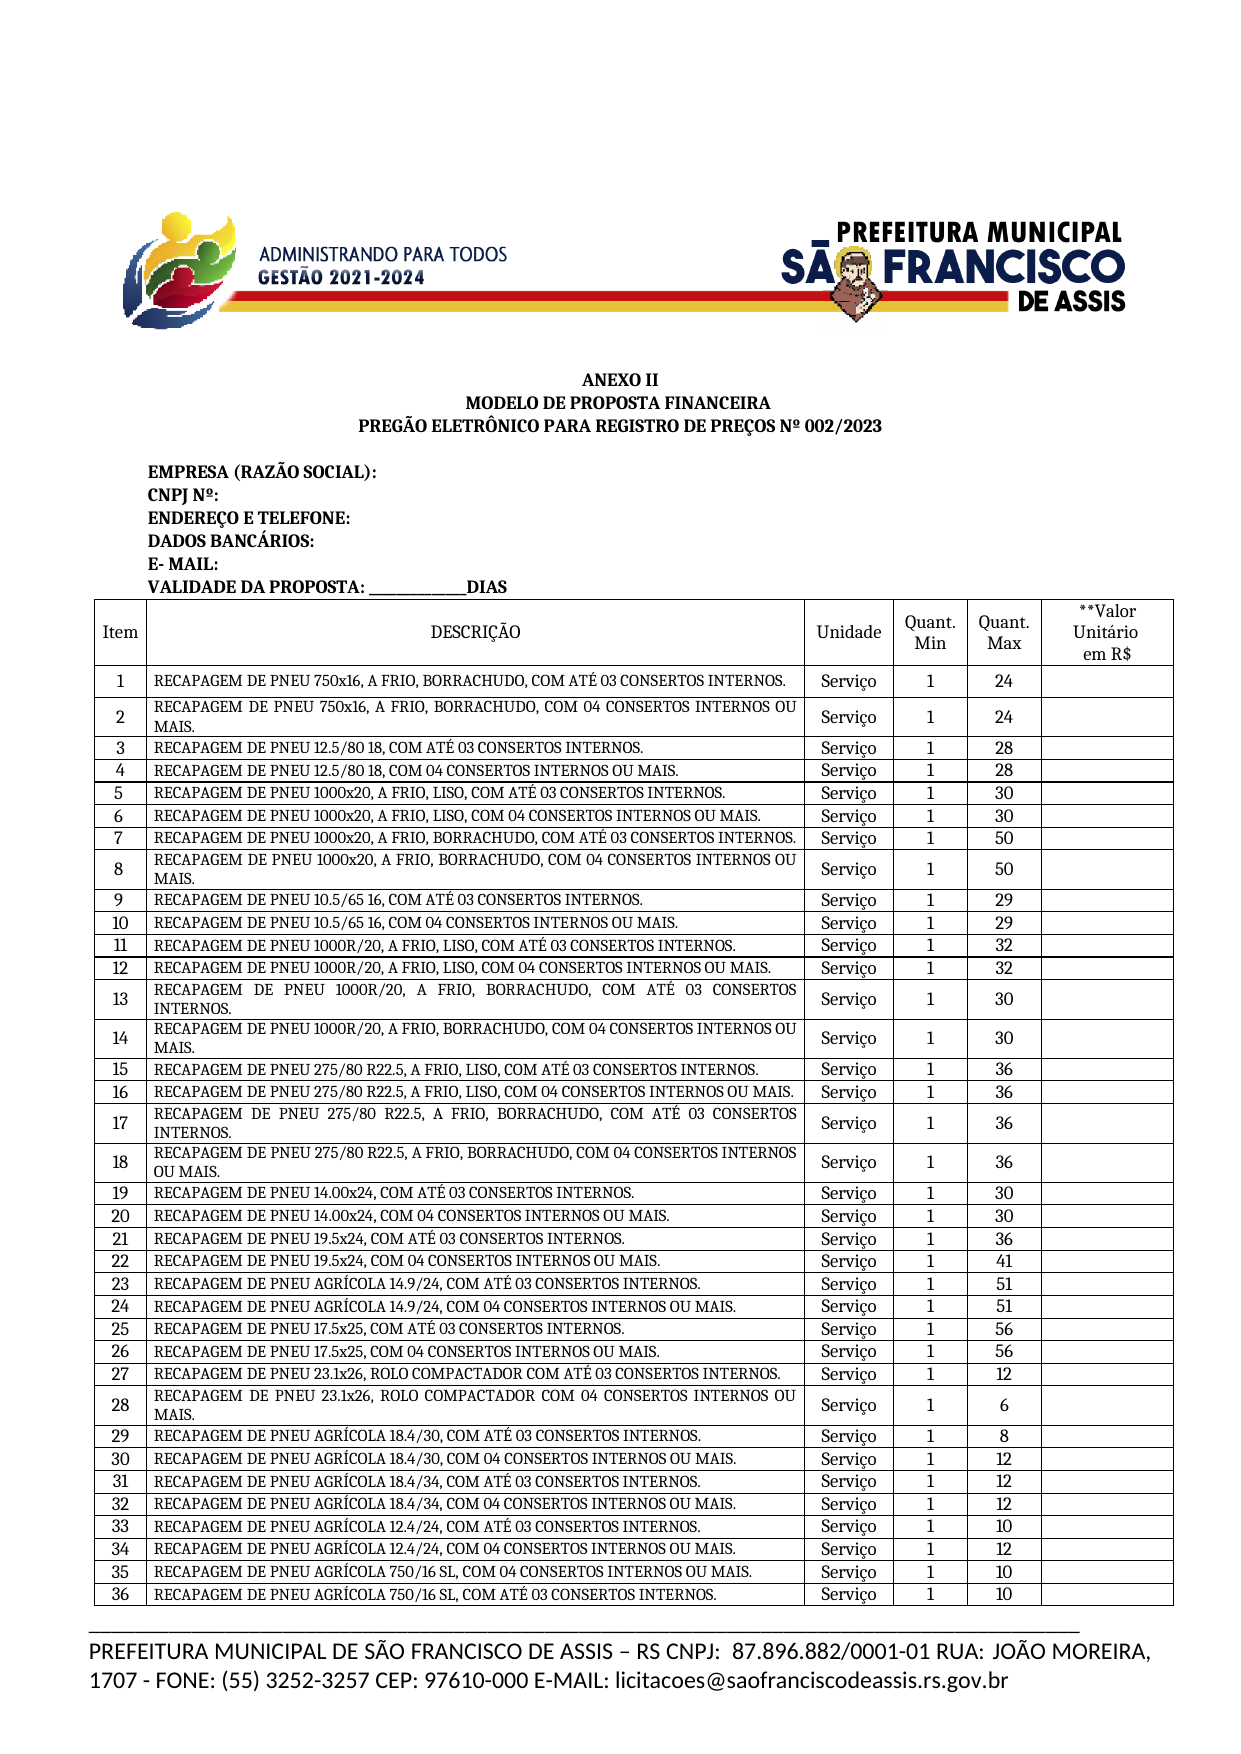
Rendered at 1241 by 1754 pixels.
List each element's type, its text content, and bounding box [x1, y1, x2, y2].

table_cell [1042, 1448, 1173, 1470]
table_cell 1 [894, 737, 967, 759]
table_cell 6 [95, 805, 146, 827]
table_cell RECAPAGEM DE PNEU AGRÍCOLA 18.4/34, COM ATÉ 03 CONSERTOS INTERNOS. [147, 1471, 804, 1492]
table_cell Serviço [805, 1319, 893, 1340]
table_cell [1042, 912, 1173, 934]
table_cell 32 [968, 935, 1041, 956]
table_header Item [95, 600, 146, 665]
table_cell [1042, 1341, 1173, 1363]
table_cell Serviço [805, 1081, 893, 1103]
table_cell 24 [968, 666, 1041, 697]
table_cell 1 [894, 1205, 967, 1227]
table_cell [1042, 850, 1173, 889]
table_cell 1 [894, 1183, 967, 1204]
table_cell 1 [894, 1426, 967, 1447]
table_cell 1 [894, 698, 967, 736]
table_cell 36 [968, 1104, 1041, 1142]
table_cell 1 [95, 666, 146, 697]
table_cell 4 [95, 760, 146, 781]
table_cell 1 [894, 1081, 967, 1103]
table_cell RECAPAGEM DE PNEU 23.1x26, ROLO COMPACTADOR COM ATÉ 03 CONSERTOS INTERNOS. [147, 1364, 804, 1385]
table_cell 28 [968, 737, 1041, 759]
table_cell 1 [894, 935, 967, 956]
table_cell 1 [894, 1228, 967, 1249]
text ENDEREÇO E TELEFONE: ­­­­­­­­­­­­­­­ [148, 507, 1211, 529]
table_cell RECAPAGEM DE PNEU AGRÍCOLA 18.4/30, COM ATÉ 03 CONSERTOS INTERNOS. [147, 1426, 804, 1447]
table_header Quant. Max [968, 600, 1041, 665]
table_cell Serviço [805, 737, 893, 759]
table_cell 1 [894, 850, 967, 889]
table_cell RECAPAGEM DE PNEU AGRÍCOLA 14.9/24, COM 04 CONSERTOS INTERNOS OU MAIS. [147, 1296, 804, 1317]
table_cell 28 [95, 1386, 146, 1424]
table_cell Serviço [805, 1539, 893, 1560]
table_cell [1042, 1104, 1173, 1142]
table_cell 50 [968, 850, 1041, 889]
text PREGÃO ELETRÔNICO PARA REGISTRO DE PREÇOS Nº 002/2023 [29, 415, 1211, 437]
table_cell 33 [95, 1516, 146, 1538]
table_cell 36 [95, 1584, 146, 1605]
table_cell 51 [968, 1273, 1041, 1295]
table_cell RECAPAGEM DE PNEU 23.1x26, ROLO COMPACTADOR COM 04 CONSERTOS INTERNOS OU MAIS. [147, 1386, 804, 1424]
table_cell 56 [968, 1319, 1041, 1340]
table_cell 26 [95, 1341, 146, 1363]
table_cell RECAPAGEM DE PNEU AGRÍCOLA 14.9/24, COM ATÉ 03 CONSERTOS INTERNOS. [147, 1273, 804, 1295]
table_cell RECAPAGEM DE PNEU 1000x20, A FRIO, LISO, COM ATÉ 03 CONSERTOS INTERNOS. [147, 783, 804, 804]
table_cell 1 [894, 912, 967, 934]
table_cell Serviço [805, 1273, 893, 1295]
table_cell 10 [968, 1516, 1041, 1538]
table_cell 30 [968, 1183, 1041, 1204]
table_cell 36 [968, 1059, 1041, 1080]
table_cell 30 [968, 980, 1041, 1018]
table_cell Serviço [805, 805, 893, 827]
table_cell 1 [894, 828, 967, 849]
table_cell Serviço [805, 828, 893, 849]
table_cell 24 [968, 698, 1041, 736]
table_cell 1 [894, 980, 967, 1018]
table_cell RECAPAGEM DE PNEU 14.00x24, COM 04 CONSERTOS INTERNOS OU MAIS. [147, 1205, 804, 1227]
table_cell 1 [894, 1539, 967, 1560]
table_cell [1042, 1386, 1173, 1424]
table_cell RECAPAGEM DE PNEU 275/80 R22.5, A FRIO, BORRACHUDO, COM 04 CONSERTOS INTERNOS OU MAIS. [147, 1144, 804, 1182]
table_cell 1 [894, 760, 967, 781]
table_cell Serviço [805, 1296, 893, 1317]
table_cell [1042, 760, 1173, 781]
table_cell RECAPAGEM DE PNEU 12.5/80 18, COM 04 CONSERTOS INTERNOS OU MAIS. [147, 760, 804, 781]
table_cell 29 [968, 912, 1041, 934]
table_cell 13 [95, 980, 146, 1018]
table_cell 12 [968, 1448, 1041, 1470]
table_cell 1 [894, 1516, 967, 1538]
table_cell Serviço [805, 935, 893, 956]
table_cell RECAPAGEM DE PNEU AGRÍCOLA 18.4/34, COM 04 CONSERTOS INTERNOS OU MAIS. [147, 1494, 804, 1515]
table_cell RECAPAGEM DE PNEU 750x16, A FRIO, BORRACHUDO, COM 04 CONSERTOS INTERNOS OU MAIS. [147, 698, 804, 736]
table_cell 36 [968, 1081, 1041, 1103]
table_cell Serviço [805, 1059, 893, 1080]
table_cell 30 [968, 783, 1041, 804]
table_cell RECAPAGEM DE PNEU 10.5/65 16, COM 04 CONSERTOS INTERNOS OU MAIS. [147, 912, 804, 934]
table_cell 1 [894, 1341, 967, 1363]
table_cell [1042, 1319, 1173, 1340]
table_cell [1042, 890, 1173, 911]
table_cell 31 [95, 1471, 146, 1492]
table_cell RECAPAGEM DE PNEU 17.5x25, COM ATÉ 03 CONSERTOS INTERNOS. [147, 1319, 804, 1340]
table_cell 1 [894, 1319, 967, 1340]
table_cell RECAPAGEM DE PNEU 1000R/20, A FRIO, BORRACHUDO, COM 04 CONSERTOS INTERNOS OU MAIS. [147, 1020, 804, 1058]
table_cell 3 [95, 737, 146, 759]
table_header Unidade [805, 600, 893, 665]
table_cell 32 [968, 958, 1041, 979]
table_cell RECAPAGEM DE PNEU AGRÍCOLA 750/16 SL, COM ATÉ 03 CONSERTOS INTERNOS. [147, 1584, 804, 1605]
table_cell [1042, 1296, 1173, 1317]
table_cell [1042, 1251, 1173, 1272]
table_cell RECAPAGEM DE PNEU AGRÍCOLA 18.4/30, COM 04 CONSERTOS INTERNOS OU MAIS. [147, 1448, 804, 1470]
table_cell 27 [95, 1364, 146, 1385]
table_cell 1 [894, 1144, 967, 1182]
table_cell 29 [95, 1426, 146, 1447]
table_cell Serviço [805, 1494, 893, 1515]
table_cell 56 [968, 1341, 1041, 1363]
table_cell RECAPAGEM DE PNEU 275/80 R22.5, A FRIO, LISO, COM ATÉ 03 CONSERTOS INTERNOS. [147, 1059, 804, 1080]
table_cell 36 [968, 1144, 1041, 1182]
table_cell Serviço [805, 1104, 893, 1142]
table_cell 28 [968, 760, 1041, 781]
table_cell 35 [95, 1561, 146, 1583]
table_cell [1042, 980, 1173, 1018]
table_cell 22 [95, 1251, 146, 1272]
table_cell [1042, 1471, 1173, 1492]
text ANEXO II [29, 369, 1211, 391]
table_cell [1042, 1020, 1173, 1058]
table_cell 9 [95, 890, 146, 911]
table_cell [1042, 666, 1173, 697]
table_cell [1042, 805, 1173, 827]
text CNPJ Nº: [148, 484, 1211, 506]
table_cell 8 [968, 1426, 1041, 1447]
table_cell Serviço [805, 1516, 893, 1538]
table_cell [1042, 1561, 1173, 1583]
table_cell 1 [894, 1273, 967, 1295]
table_cell RECAPAGEM DE PNEU 1000x20, A FRIO, BORRACHUDO, COM 04 CONSERTOS INTERNOS OU MAIS. [147, 850, 804, 889]
table_cell 41 [968, 1251, 1041, 1272]
table_cell [1042, 1059, 1173, 1080]
table_cell [1042, 828, 1173, 849]
table_cell Serviço [805, 1426, 893, 1447]
table_cell RECAPAGEM DE PNEU 10.5/65 16, COM ATÉ 03 CONSERTOS INTERNOS. [147, 890, 804, 911]
table_cell 10 [968, 1561, 1041, 1583]
table_cell [1042, 1273, 1173, 1295]
table_cell 15 [95, 1059, 146, 1080]
table_cell Serviço [805, 850, 893, 889]
table_cell 1 [894, 1364, 967, 1385]
table_cell [1042, 1183, 1173, 1204]
table_cell Serviço [805, 1386, 893, 1424]
table_cell 8 [95, 850, 146, 889]
table_cell 25 [95, 1319, 146, 1340]
table_cell Serviço [805, 1341, 893, 1363]
table_cell 7 [95, 828, 146, 849]
table_cell RECAPAGEM DE PNEU 1000R/20, A FRIO, LISO, COM ATÉ 03 CONSERTOS INTERNOS. [147, 935, 804, 956]
table_cell [1042, 1584, 1173, 1605]
table_cell RECAPAGEM DE PNEU 1000x20, A FRIO, BORRACHUDO, COM ATÉ 03 CONSERTOS INTERNOS. [147, 828, 804, 849]
text DADOS BANCÁRIOS: [148, 530, 1211, 552]
table_cell 21 [95, 1228, 146, 1249]
table_cell Serviço [805, 1364, 893, 1385]
table_cell 36 [968, 1228, 1041, 1249]
table_cell Serviço [805, 1561, 893, 1583]
table_cell 1 [894, 1448, 967, 1470]
table_cell Serviço [805, 958, 893, 979]
table_cell 1 [894, 1104, 967, 1142]
table_cell 50 [968, 828, 1041, 849]
table_cell 11 [95, 935, 146, 956]
table_cell [1042, 1539, 1173, 1560]
table_cell RECAPAGEM DE PNEU 1000R/20, A FRIO, LISO, COM 04 CONSERTOS INTERNOS OU MAIS. [147, 958, 804, 979]
table_cell 1 [894, 1251, 967, 1272]
table_header **Valor Unitário em R$ [1042, 600, 1173, 665]
table_cell RECAPAGEM DE PNEU AGRÍCOLA 12.4/24, COM 04 CONSERTOS INTERNOS OU MAIS. [147, 1539, 804, 1560]
table_cell 2 [95, 698, 146, 736]
table_cell Serviço [805, 890, 893, 911]
table_cell RECAPAGEM DE PNEU 275/80 R22.5, A FRIO, BORRACHUDO, COM ATÉ 03 CONSERTOS INTERNOS. [147, 1104, 804, 1142]
table_cell 1 [894, 805, 967, 827]
table_cell RECAPAGEM DE PNEU 12.5/80 18, COM ATÉ 03 CONSERTOS INTERNOS. [147, 737, 804, 759]
table_cell 1 [894, 783, 967, 804]
table_cell RECAPAGEM DE PNEU 1000x20, A FRIO, LISO, COM 04 CONSERTOS INTERNOS OU MAIS. [147, 805, 804, 827]
table_cell Serviço [805, 666, 893, 697]
table_cell 12 [968, 1539, 1041, 1560]
table_cell 1 [894, 1584, 967, 1605]
table_cell [1042, 698, 1173, 736]
table_cell 1 [894, 890, 967, 911]
table_cell 19 [95, 1183, 146, 1204]
table_header DESCRIÇÃO [147, 600, 804, 665]
table_cell [1042, 1228, 1173, 1249]
table_cell 14 [95, 1020, 146, 1058]
table_cell Serviço [805, 760, 893, 781]
table_cell 6 [968, 1386, 1041, 1424]
table_cell [1042, 1205, 1173, 1227]
table_cell Serviço [805, 1251, 893, 1272]
table_cell [1042, 1364, 1173, 1385]
table_cell 20 [95, 1205, 146, 1227]
table_cell 24 [95, 1296, 146, 1317]
table_cell 1 [894, 1059, 967, 1080]
table_cell [1042, 1081, 1173, 1103]
table_cell RECAPAGEM DE PNEU 19.5x24, COM 04 CONSERTOS INTERNOS OU MAIS. [147, 1251, 804, 1272]
table_cell [1042, 783, 1173, 804]
table_cell RECAPAGEM DE PNEU 750x16, A FRIO, BORRACHUDO, COM ATÉ 03 CONSERTOS INTERNOS. [147, 666, 804, 697]
table_cell [1042, 1426, 1173, 1447]
table_cell Serviço [805, 1144, 893, 1182]
text EMPRESA (RAZÃO SOCIAL): [148, 461, 1211, 483]
text E- MAIL: [148, 553, 1211, 575]
table_cell 12 [968, 1494, 1041, 1515]
table_cell RECAPAGEM DE PNEU AGRÍCOLA 12.4/24, COM ATÉ 03 CONSERTOS INTERNOS. [147, 1516, 804, 1538]
table_cell 30 [95, 1448, 146, 1470]
table_cell RECAPAGEM DE PNEU 1000R/20, A FRIO, BORRACHUDO, COM ATÉ 03 CONSERTOS INTERNOS. [147, 980, 804, 1018]
table_cell [1042, 958, 1173, 979]
table_cell 34 [95, 1539, 146, 1560]
table_cell [1042, 1494, 1173, 1515]
table_cell 12 [968, 1364, 1041, 1385]
table_cell Serviço [805, 1183, 893, 1204]
table_cell 1 [894, 1020, 967, 1058]
table_cell 12 [968, 1471, 1041, 1492]
table_cell 10 [968, 1584, 1041, 1605]
table_cell RECAPAGEM DE PNEU 275/80 R22.5, A FRIO, LISO, COM 04 CONSERTOS INTERNOS OU MAIS. [147, 1081, 804, 1103]
text MODELO DE PROPOSTA FINANCEIRA [29, 392, 1211, 414]
table_cell Serviço [805, 783, 893, 804]
table_cell Serviço [805, 1020, 893, 1058]
table_cell Serviço [805, 1448, 893, 1470]
table_cell 30 [968, 805, 1041, 827]
table_cell 32 [95, 1494, 146, 1515]
table_cell RECAPAGEM DE PNEU 14.00x24, COM ATÉ 03 CONSERTOS INTERNOS. [147, 1183, 804, 1204]
table_cell 17 [95, 1104, 146, 1142]
table_cell Serviço [805, 912, 893, 934]
table_cell [1042, 737, 1173, 759]
table_cell Serviço [805, 980, 893, 1018]
table_cell 1 [894, 1386, 967, 1424]
table_cell RECAPAGEM DE PNEU AGRÍCOLA 750/16 SL, COM 04 CONSERTOS INTERNOS OU MAIS. [147, 1561, 804, 1583]
table_cell Serviço [805, 1471, 893, 1492]
table_cell [1042, 935, 1173, 956]
table_cell 1 [894, 1494, 967, 1515]
table_cell [1042, 1516, 1173, 1538]
table_cell 12 [95, 958, 146, 979]
table_cell RECAPAGEM DE PNEU 19.5x24, COM ATÉ 03 CONSERTOS INTERNOS. [147, 1228, 804, 1249]
table_header Quant. Min [894, 600, 967, 665]
table_cell [1042, 1144, 1173, 1182]
table_cell 30 [968, 1020, 1041, 1058]
table_cell 16 [95, 1081, 146, 1103]
table_cell 30 [968, 1205, 1041, 1227]
table_cell 23 [95, 1273, 146, 1295]
text VALIDADE DA PROPOSTA: ______________DIAS [148, 576, 1211, 598]
table_cell 51 [968, 1296, 1041, 1317]
table_cell Serviço [805, 1228, 893, 1249]
table_cell Serviço [805, 698, 893, 736]
table_cell 10 [95, 912, 146, 934]
table_cell RECAPAGEM DE PNEU 17.5x25, COM 04 CONSERTOS INTERNOS OU MAIS. [147, 1341, 804, 1363]
table_cell 1 [894, 958, 967, 979]
table_cell 1 [894, 1296, 967, 1317]
table_cell Serviço [805, 1584, 893, 1605]
table_cell 29 [968, 890, 1041, 911]
table_cell 1 [894, 1471, 967, 1492]
table_cell Serviço [805, 1205, 893, 1227]
table_cell 5 [95, 783, 146, 804]
table_cell 1 [894, 666, 967, 697]
table_cell 18 [95, 1144, 146, 1182]
table_cell 1 [894, 1561, 967, 1583]
